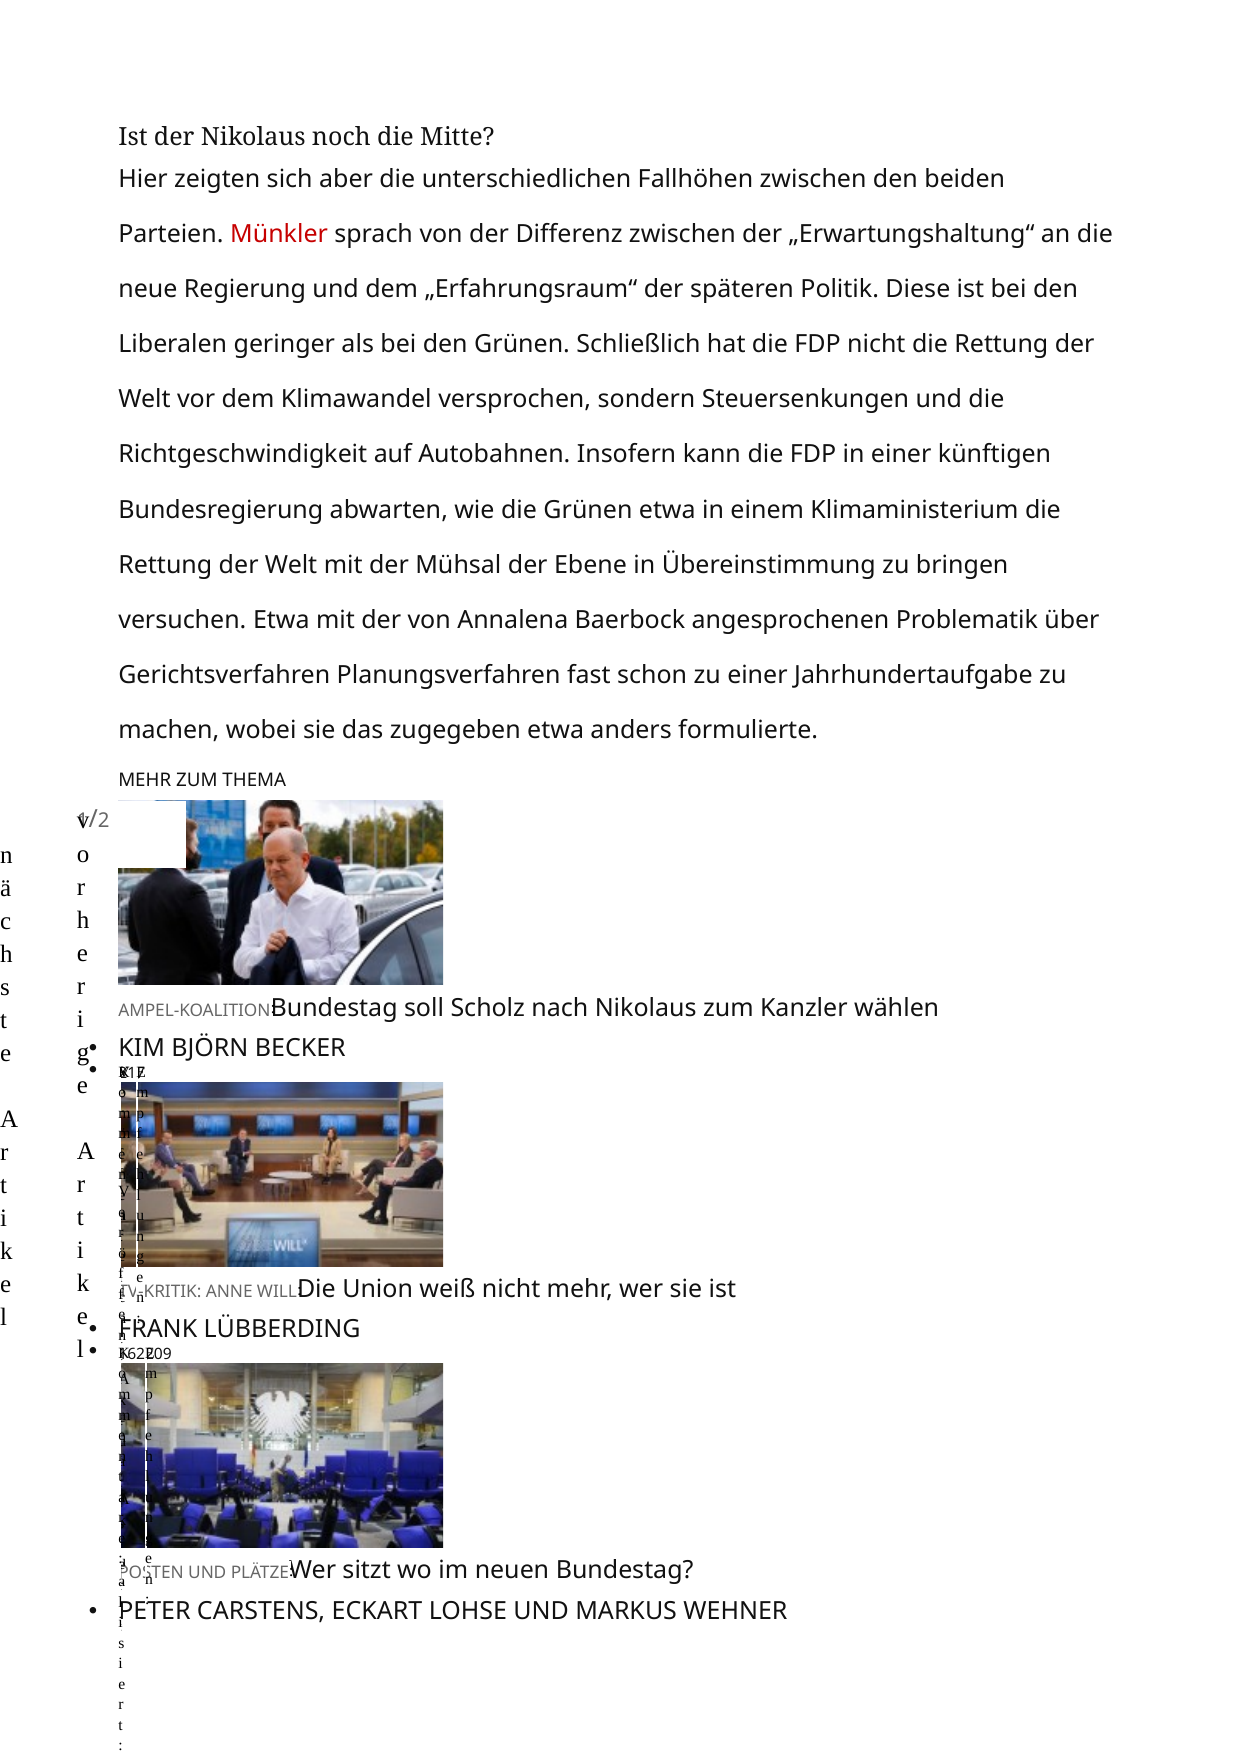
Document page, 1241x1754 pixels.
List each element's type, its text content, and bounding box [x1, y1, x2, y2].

list 162209 [121, 1344, 145, 1363]
list 217 [138, 1062, 1122, 1082]
picture [121, 1082, 136, 1267]
subtitle Ist der Nikolaus noch die Mitte? [118, 118, 1122, 152]
text POSTEN UND PLÄTZEWer sitzt wo im neuen Bundestag? [147, 1552, 1122, 1586]
text 1/2 [0, 801, 186, 835]
picture [121, 1363, 145, 1548]
text TV-KRITIK: ANNE WILLDie Union weiß nicht mehr, wer sie ist [138, 1271, 1122, 1305]
picture [118, 800, 444, 985]
picture [147, 1363, 444, 1548]
text AMPEL-KOALITIONBundestag soll Scholz nach Nikolaus zum Kanzler wählen [118, 989, 1122, 1023]
list KIM BJÖRN BECKER [118, 1033, 1122, 1062]
list PETER CARSTENS, ECKART LOHSE UND MARKUS WEHNER [121, 1596, 1122, 1625]
text Hier zeigten sich aber die unterschiedlichen Fallhöhen zwischen den beiden Parteien. Münkler sprach von der Differenz zwischen der „Erwartungshaltung“ an die neue Regierung und dem „Erfahrungsraum“ der späteren Politik. Diese ist bei den Liberalen geringer als bei den Grünen. Schließlich hat die FDP nicht die Rettung der Welt vor dem Klimawandel versprochen, sondern Steuersenkungen und die Richtgeschwindigkeit auf Autobahnen. Insofern kann die FDP in einer künftigen Bundesregierung abwarten, wie die Grünen etwa in einem Klimaministerium die Rettung der Welt mit der Mühsal der Ebene in Übereinstimmung zu bringen versuchen. Etwa mit der von Annalena Baerbock angesprochenen Problematik über Gerichtsverfahren Planungsverfahren fast schon zu einer Jahrhundertaufgabe zu machen, wobei sie das zugegeben etwa anders formulierte. [118, 161, 1122, 746]
list 217 [121, 1062, 136, 1082]
picture [138, 1082, 444, 1267]
text MEHR ZUM THEMA [118, 767, 1122, 792]
list 162209 [147, 1344, 1122, 1363]
list FRANK LÜBBERDING [121, 1314, 1122, 1344]
